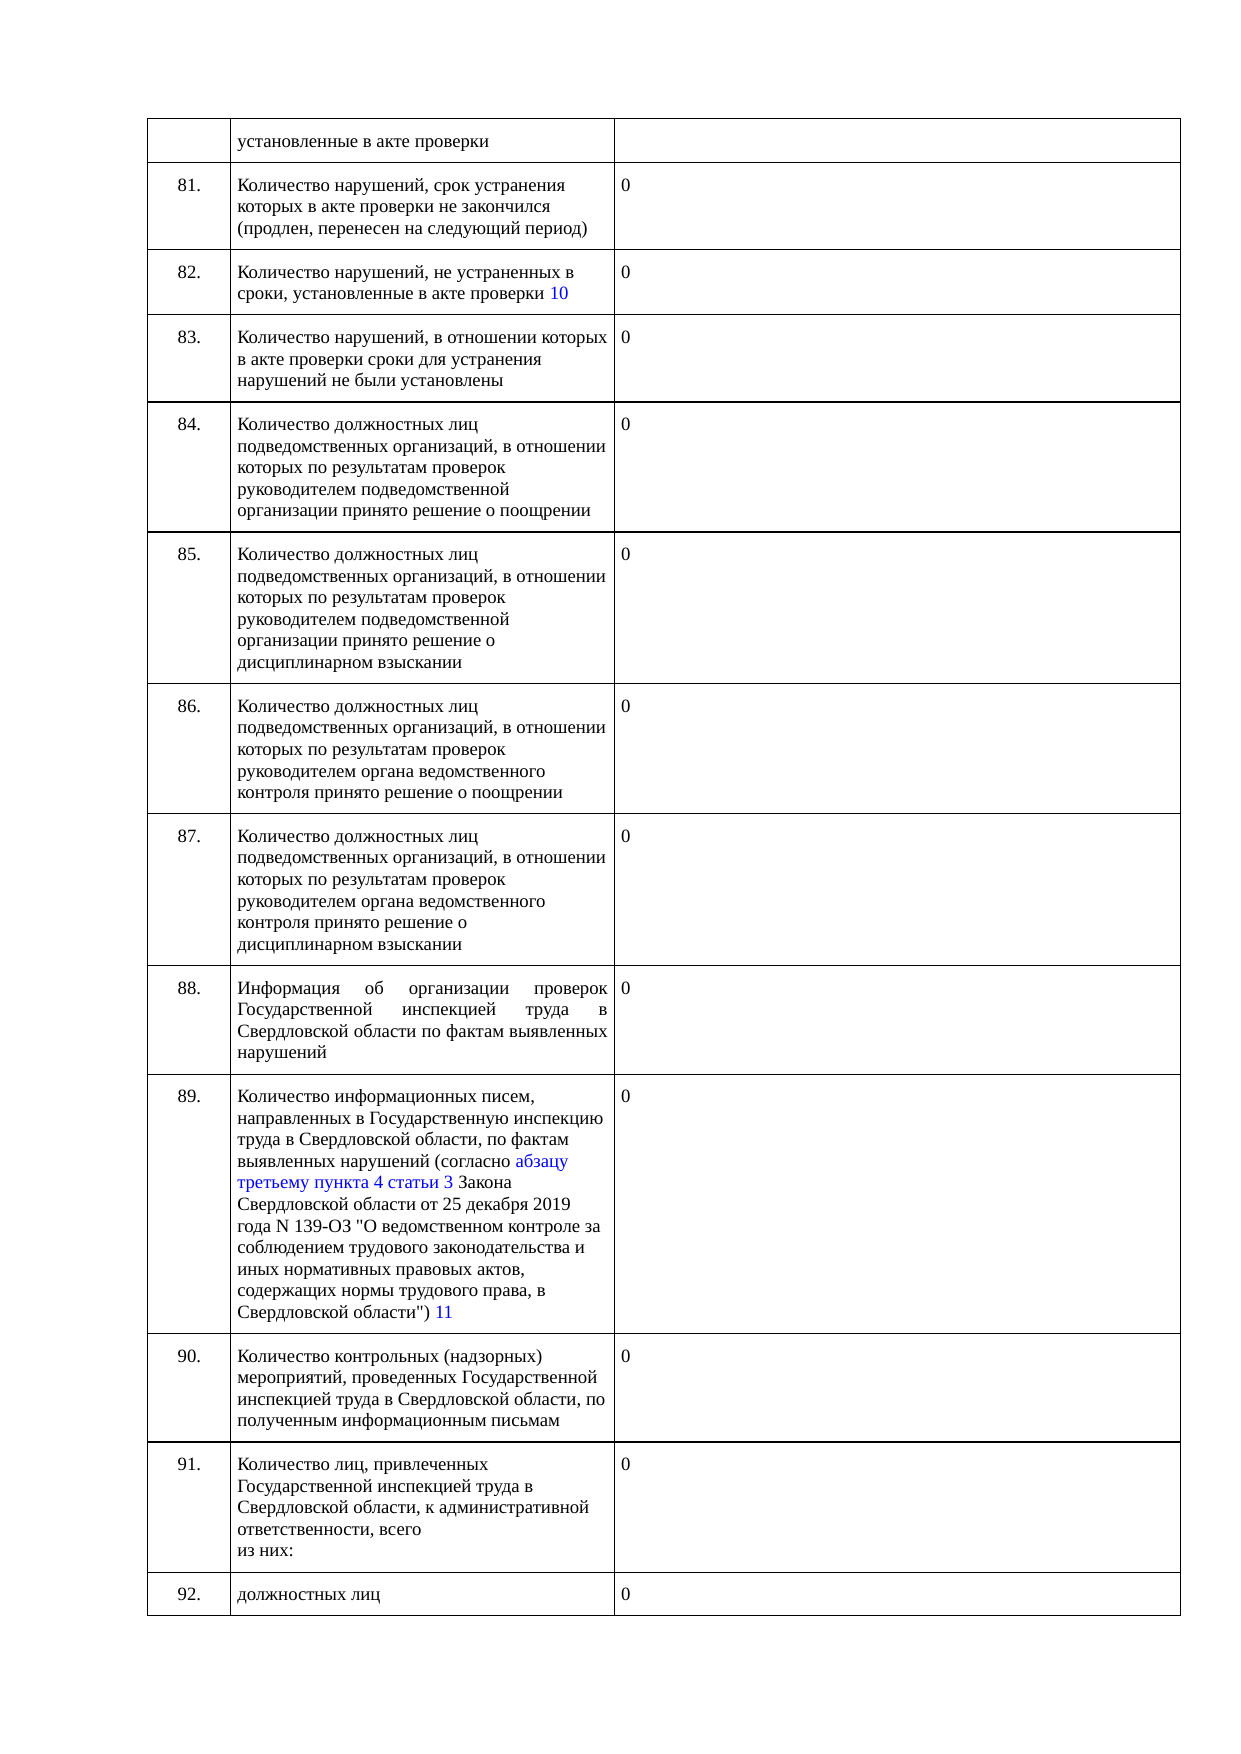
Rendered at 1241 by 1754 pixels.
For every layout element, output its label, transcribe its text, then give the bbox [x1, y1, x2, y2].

table_cell Количество должностных лиц подведомственных организаций, в отношении которых по результатам проверок руководителем подведомственной организации принято решение о дисциплинарном взыскании [231, 533, 614, 683]
table_cell 0 [615, 533, 1180, 683]
table_cell Количество должностных лиц подведомственных организаций, в отношении которых по результатам проверок руководителем подведомственной организации принято решение о поощрении [231, 403, 614, 531]
table_cell 89. [148, 1075, 230, 1333]
table_cell установленные в акте проверки [231, 119, 614, 162]
table_cell Количество контрольных (надзорных) мероприятий, проведенных Государственной инспекцией труда в Свердловской области, по полученным информационным письмам [231, 1334, 614, 1441]
table_cell 86. [148, 684, 230, 813]
table_cell 91. [148, 1443, 230, 1572]
table_cell Информация об организации проверок Государственной инспекцией труда в Свердловской области по фактам выявленных нарушений [231, 966, 614, 1073]
table_cell 0 [615, 966, 1180, 1073]
table_cell 0 [615, 814, 1180, 965]
table_cell 83. [148, 315, 230, 401]
table_cell 0 [615, 403, 1180, 531]
table_cell Количество нарушений, в отношении которых в акте проверки сроки для устранения нарушений не были установлены [231, 315, 614, 401]
table_cell Количество нарушений, не устраненных в сроки, установленные в акте проверки 10 [231, 250, 614, 314]
table_cell 82. [148, 250, 230, 314]
table_cell Количество нарушений, срок устранения которых в акте проверки не закончился (продлен, перенесен на следующий период) [231, 163, 614, 249]
table_cell Количество должностных лиц подведомственных организаций, в отношении которых по результатам проверок руководителем органа ведомственного контроля принято решение о дисциплинарном взыскании [231, 814, 614, 965]
table_cell 0 [615, 1334, 1180, 1441]
table_cell 0 [615, 250, 1180, 314]
table_cell 88. [148, 966, 230, 1073]
table_cell 0 [615, 1573, 1180, 1615]
table_cell 90. [148, 1334, 230, 1441]
table_cell Количество лиц, привлеченных Государственной инспекцией труда в Свердловской области, к административной ответственности, всего из них: [231, 1443, 614, 1572]
table_cell 81. [148, 163, 230, 249]
table_cell 0 [615, 163, 1180, 249]
table_cell 0 [615, 315, 1180, 401]
table_cell 84. [148, 403, 230, 531]
table_cell должностных лиц [231, 1573, 614, 1615]
table_cell 0 [615, 684, 1180, 813]
table_cell [615, 119, 1180, 162]
table_cell 87. [148, 814, 230, 965]
table_cell Количество информационных писем, направленных в Государственную инспекцию труда в Свердловской области, по фактам выявленных нарушений (согласно абзацу третьему пункта 4 статьи 3 Закона Свердловской области от 25 декабря 2019 года N 139-ОЗ "О ведомственном контроле за соблюдением трудового законодательства и иных нормативных правовых актов, содержащих нормы трудового права, в Свердловской области") 11 [231, 1075, 614, 1333]
table_cell 85. [148, 533, 230, 683]
table_cell 92. [148, 1573, 230, 1615]
table_cell 0 [615, 1443, 1180, 1572]
table_cell 0 [615, 1075, 1180, 1333]
table_cell [148, 119, 230, 162]
table_cell Количество должностных лиц подведомственных организаций, в отношении которых по результатам проверок руководителем органа ведомственного контроля принято решение о поощрении [231, 684, 614, 813]
